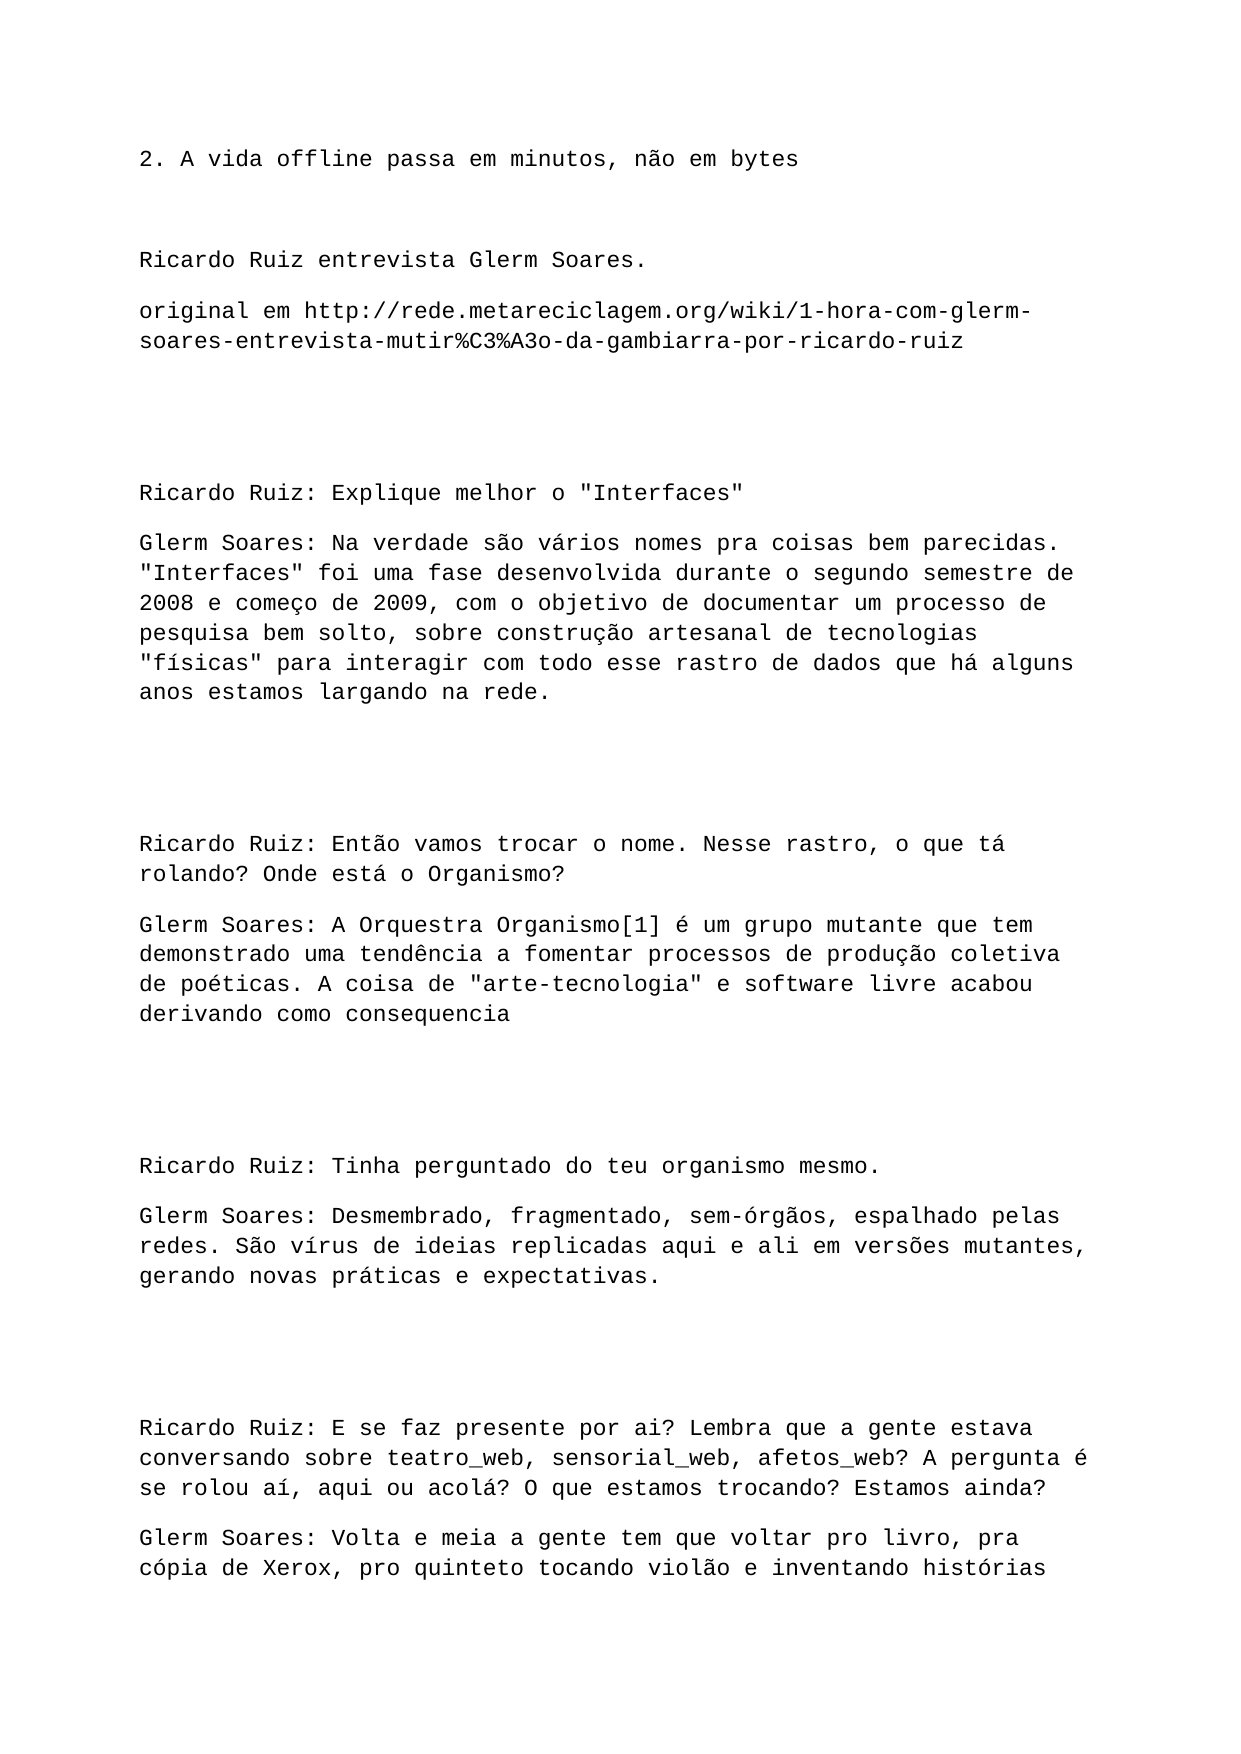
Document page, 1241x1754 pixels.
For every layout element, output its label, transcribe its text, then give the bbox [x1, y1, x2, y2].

text Glerm Soares: A Orquestra Organismo[1] é um grupo mutante que tem demonstrado uma tendência a fomentar processos de produção coletiva de poéticas. A coisa de "arte-tecnologia" e software livre acabou derivando como consequencia [139, 913, 1101, 1028]
text Ricardo Ruiz: Tinha perguntado do teu organismo mesmo. [139, 1154, 1101, 1180]
text Ricardo Ruiz: Explique melhor o "Interfaces" [139, 481, 1101, 507]
text Ricardo Ruiz entrevista Glerm Soares. [139, 249, 1101, 275]
text Glerm Soares: Volta e meia a gente tem que voltar pro livro, pra cópia de Xerox, pro quinteto tocando violão e inventando histórias [139, 1527, 1101, 1582]
text Glerm Soares: Desmembrado, fragmentado, sem-órgãos, espalhado pelas redes. São vírus de ideias replicadas aqui e ali em versões mutantes, gerando novas práticas e expectativas. [139, 1205, 1101, 1290]
text Ricardo Ruiz: Então vamos trocar o nome. Nesse rastro, o que tá rolando? Onde está o Organismo? [139, 833, 1101, 888]
text original em http://rede.metareciclagem.org/wiki/1-hora-com-glerm-soares-entrevista-mutir%C3%A3o-da-gambiarra-por-ricardo-ruiz [139, 299, 1101, 355]
text 2. A vida offline passa em minutos, não em bytes [139, 148, 1101, 173]
text Glerm Soares: Na verdade são vários nomes pra coisas bem parecidas. "Interfaces" foi uma fase desenvolvida durante o segundo semestre de 2008 e começo de 2009, com o objetivo de documentar um processo de pesquisa bem solto, sobre construção artesanal de tecnologias "físicas" para interagir com todo esse rastro de dados que há alguns anos estamos largando na rede. [139, 532, 1101, 707]
text Ricardo Ruiz: E se faz presente por ai? Lembra que a gente estava conversando sobre teatro_web, sensorial_web, afetos_web? A pergunta é se rolou aí, aqui ou acolá? O que estamos trocando? Estamos ainda? [139, 1416, 1101, 1502]
